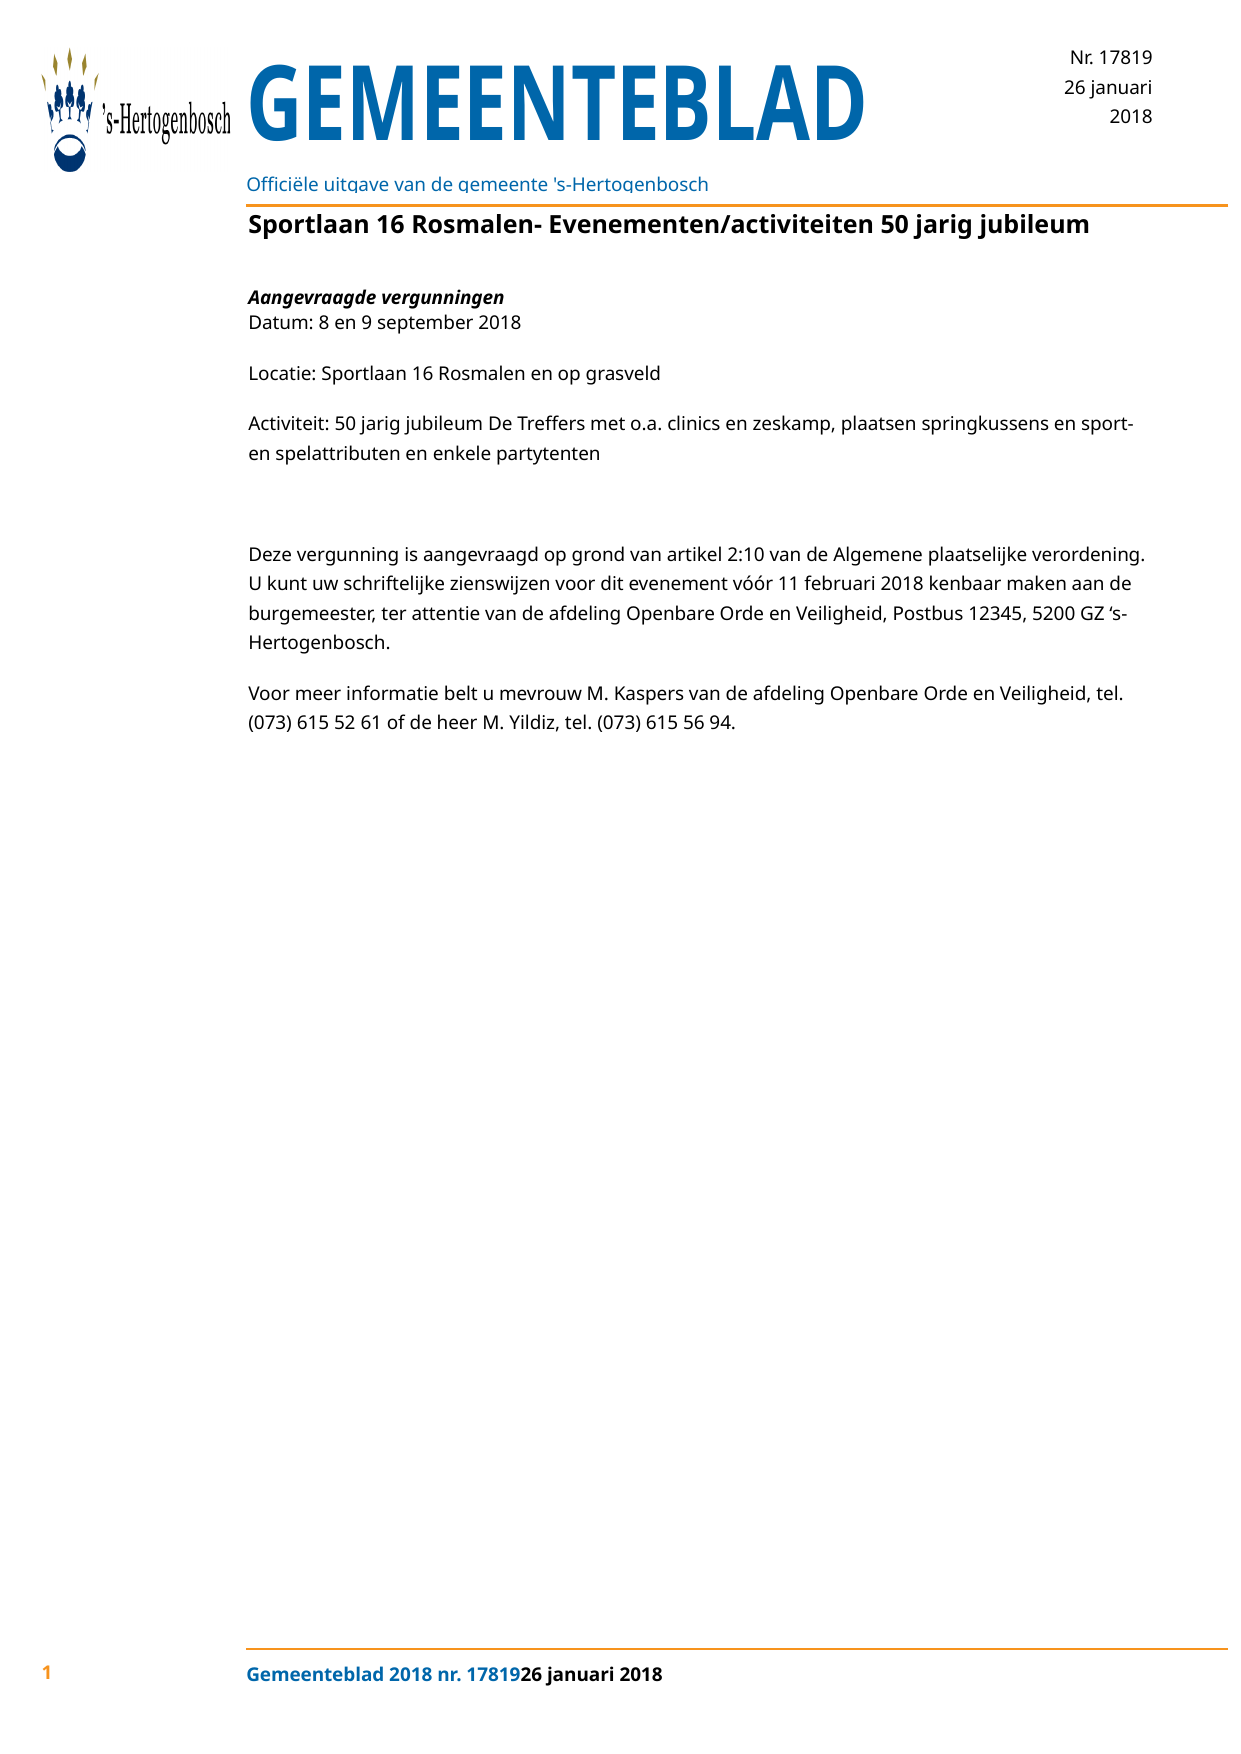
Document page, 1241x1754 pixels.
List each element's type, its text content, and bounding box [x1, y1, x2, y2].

text Sportlaan 16 Rosmalen- Evenementen/activiteiten 50 jarig jubileum [248, 207, 1152, 241]
text Voor meer informatie belt u mevrouw M. Kaspers van de afdeling Openbare Orde en Veiligheid, tel. (073) 615 52 61 of de heer M. Yildiz, tel. (073) 615 56 94. [248, 680, 1152, 735]
picture [41, 47, 231, 172]
text Aangevraagde vergunningen [248, 284, 1152, 309]
text Activiteit: 50 jarig jubileum De Treffers met o.a. clinics en zeskamp, plaatsen springkussens en sport- en spelattributen en enkele partytenten [248, 410, 1152, 466]
text Deze vergunning is aangevraagd op grond van artikel 2:10 van de Algemene plaatselijke verordening. U kunt uw schriftelijke zienswijzen voor dit evenement vóór 11 februari 2018 kenbaar maken aan de burgemeester, ter attentie van de afdeling Openbare Orde en Veiligheid, Postbus 12345, 5200 GZ ‘s-Hertogenbosch. [248, 541, 1152, 655]
text Locatie: Sportlaan 16 Rosmalen en op grasveld [248, 360, 1152, 386]
text Datum: 8 en 9 september 2018 [248, 309, 1152, 335]
